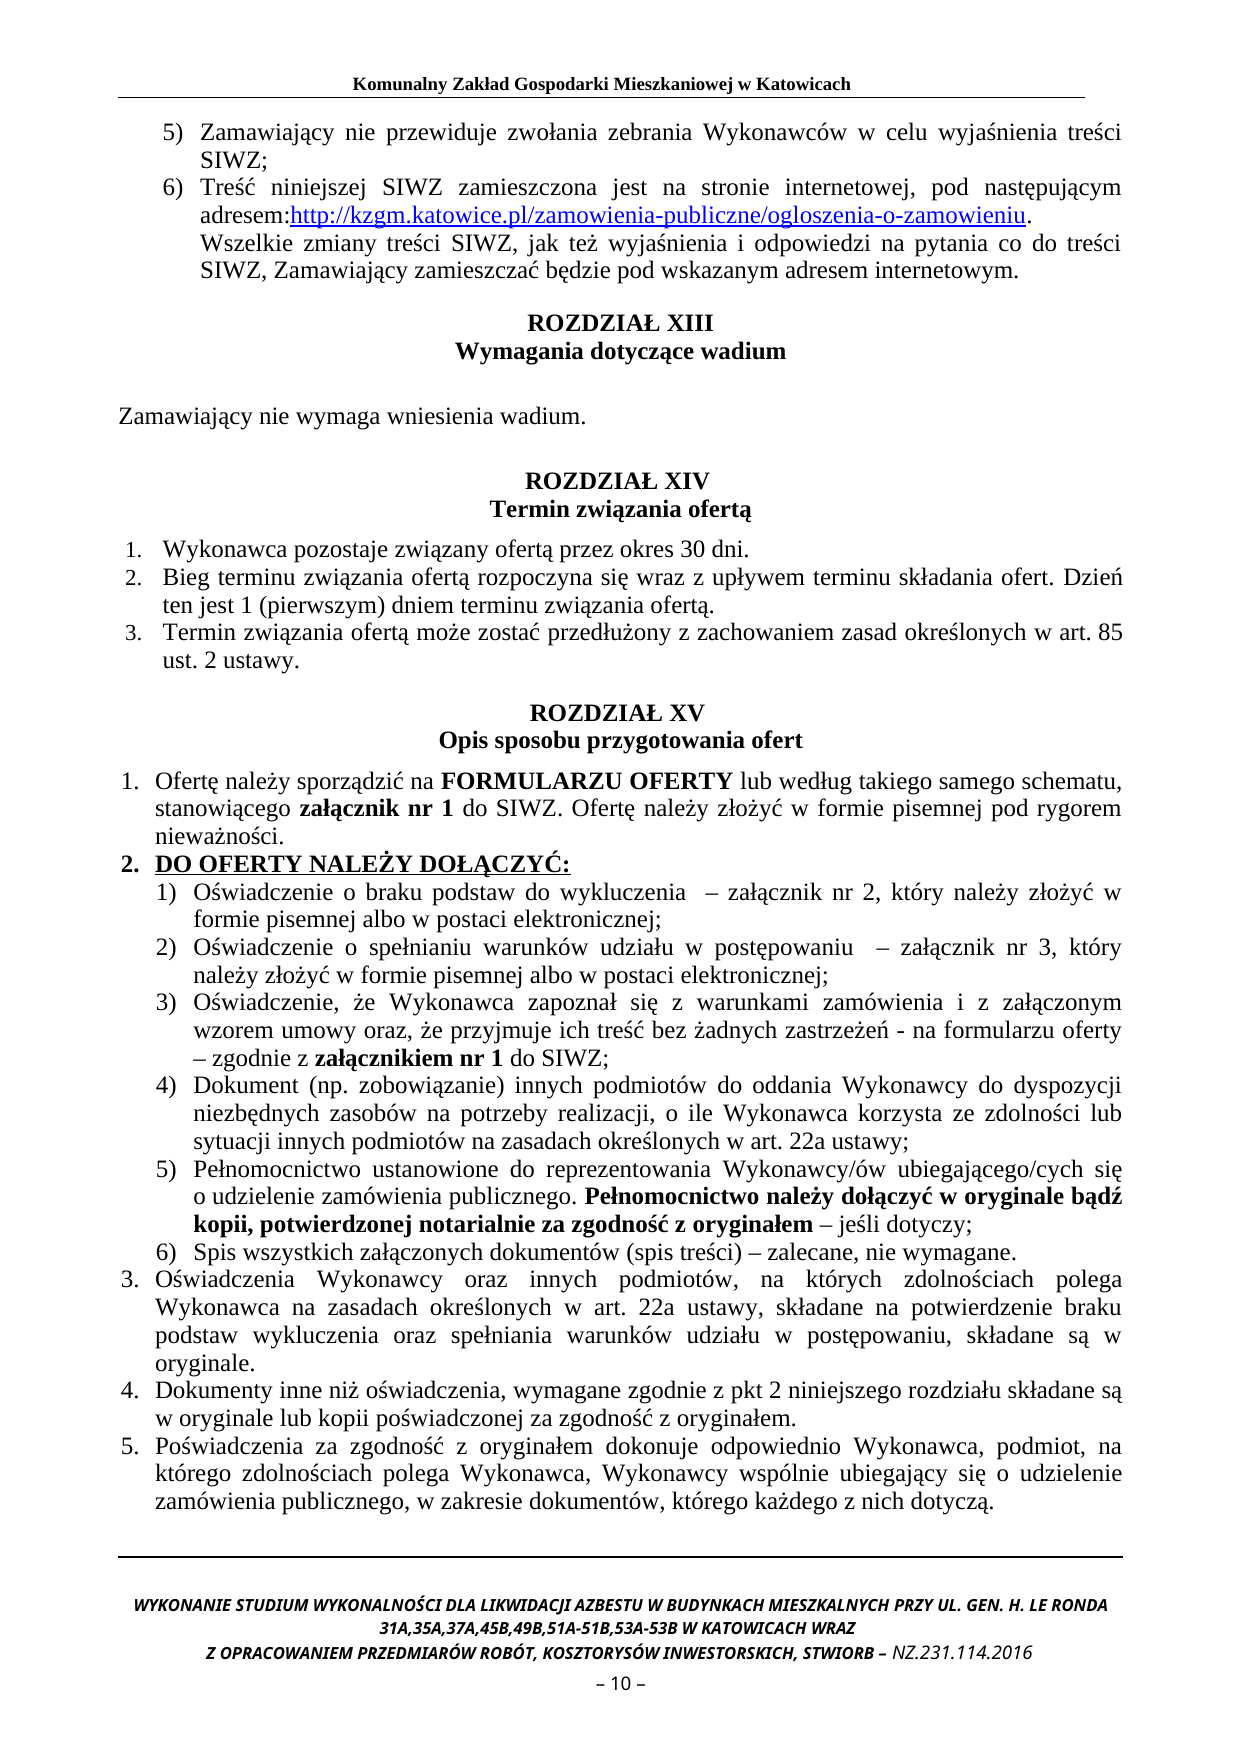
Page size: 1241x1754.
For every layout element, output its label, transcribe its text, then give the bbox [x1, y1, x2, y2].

list Oświadczenia Wykonawcy oraz innych podmiotów, na których zdolnościach polega Wykonawca na zasadach określonych w art. 22a ustawy, składane na potwierdzenie braku podstaw wykluczenia oraz spełniania warunków udziału w postępowaniu, składane są w oryginale. [121, 1266, 1123, 1376]
list Pełnomocnictwo ustanowione do reprezentowania Wykonawcy/ów ubiegającego/cych się o udzielenie zamówienia publicznego. Pełnomocnictwo należy dołączyć w oryginale bądź kopii, potwierdzonej notarialnie za zgodność z oryginałem – jeśli dotyczy; [156, 1155, 1123, 1238]
list Termin związania ofertą może zostać przedłużony z zachowaniem zasad określonych w art. 85 ust. 2 ustawy. [125, 618, 1123, 674]
list Dokumenty inne niż oświadczenia, wymagane zgodnie z pkt 2 niniejszego rozdziału składane są w oryginale lub kopii poświadczonej za zgodność z oryginałem. [121, 1376, 1123, 1432]
list Ofertę należy sporządzić na FORMULARZU OFERTY lub według takiego samego schematu, stanowiącego załącznik nr 1 do SIWZ. Ofertę należy złożyć w formie pisemnej pod rygorem nieważności. [121, 767, 1123, 850]
list Zamawiający nie przewiduje zwołania zebrania Wykonawców w celu wyjaśnienia treści SIWZ; [162, 118, 1123, 173]
list DO OFERTY NALEŻY DOŁĄCZYĆ: [121, 850, 1123, 878]
list Oświadczenie o spełnianiu warunków udziału w postępowaniu – załącznik nr 3, który należy złożyć w formie pisemnej albo w postaci elektronicznej; [156, 933, 1123, 988]
list Oświadczenie, że Wykonawca zapoznał się z warunkami zamówienia i z załączonym wzorem umowy oraz, że przyjmuje ich treść bez żadnych zastrzeżeń - na formularzu oferty – zgodnie z załącznikiem nr 1 do SIWZ; [156, 988, 1123, 1072]
list Treść niniejszej SIWZ zamieszczona jest na stronie internetowej, pod następującym adresem:http://kzgm.katowice.pl/zamowienia-publiczne/ogloszenia-o-zamowieniu. Wszelkie zmiany treści SIWZ, jak też wyjaśnienia i odpowiedzi na pytania co do treści SIWZ, Zamawiający zamieszczać będzie pod wskazanym adresem internetowym. [162, 173, 1123, 284]
list Bieg terminu związania ofertą rozpoczyna się wraz z upływem terminu składania ofert. Dzień ten jest 1 (pierwszym) dniem terminu związania ofertą. [125, 563, 1123, 618]
text ROZDZIAŁ XV Opis sposobu przygotowania ofert [118, 699, 1123, 754]
text ROZDZIAŁ XIII Wymagania dotyczące wadium [118, 309, 1123, 365]
text ROZDZIAŁ XIV Termin związania ofertą [118, 467, 1123, 523]
list Dokument (np. zobowiązanie) innych podmiotów do oddania Wykonawcy do dyspozycji niezbędnych zasobów na potrzeby realizacji, o ile Wykonawca korzysta ze zdolności lub sytuacji innych podmiotów na zasadach określonych w art. 22a ustawy; [156, 1072, 1123, 1155]
list Spis wszystkich załączonych dokumentów (spis treści) – zalecane, nie wymagane. [156, 1238, 1123, 1266]
text Zamawiający nie wymaga wniesienia wadium. [118, 402, 1123, 430]
list Oświadczenie o braku podstaw do wykluczenia – załącznik nr 2, który należy złożyć w formie pisemnej albo w postaci elektronicznej; [156, 878, 1123, 933]
list Wykonawca pozostaje związany ofertą przez okres 30 dni. [125, 535, 1123, 563]
list Poświadczenia za zgodność z oryginałem dokonuje odpowiednio Wykonawca, podmiot, na którego zdolnościach polega Wykonawca, Wykonawcy wspólnie ubiegający się o udzielenie zamówienia publicznego, w zakresie dokumentów, którego każdego z nich dotyczą. [121, 1432, 1123, 1515]
